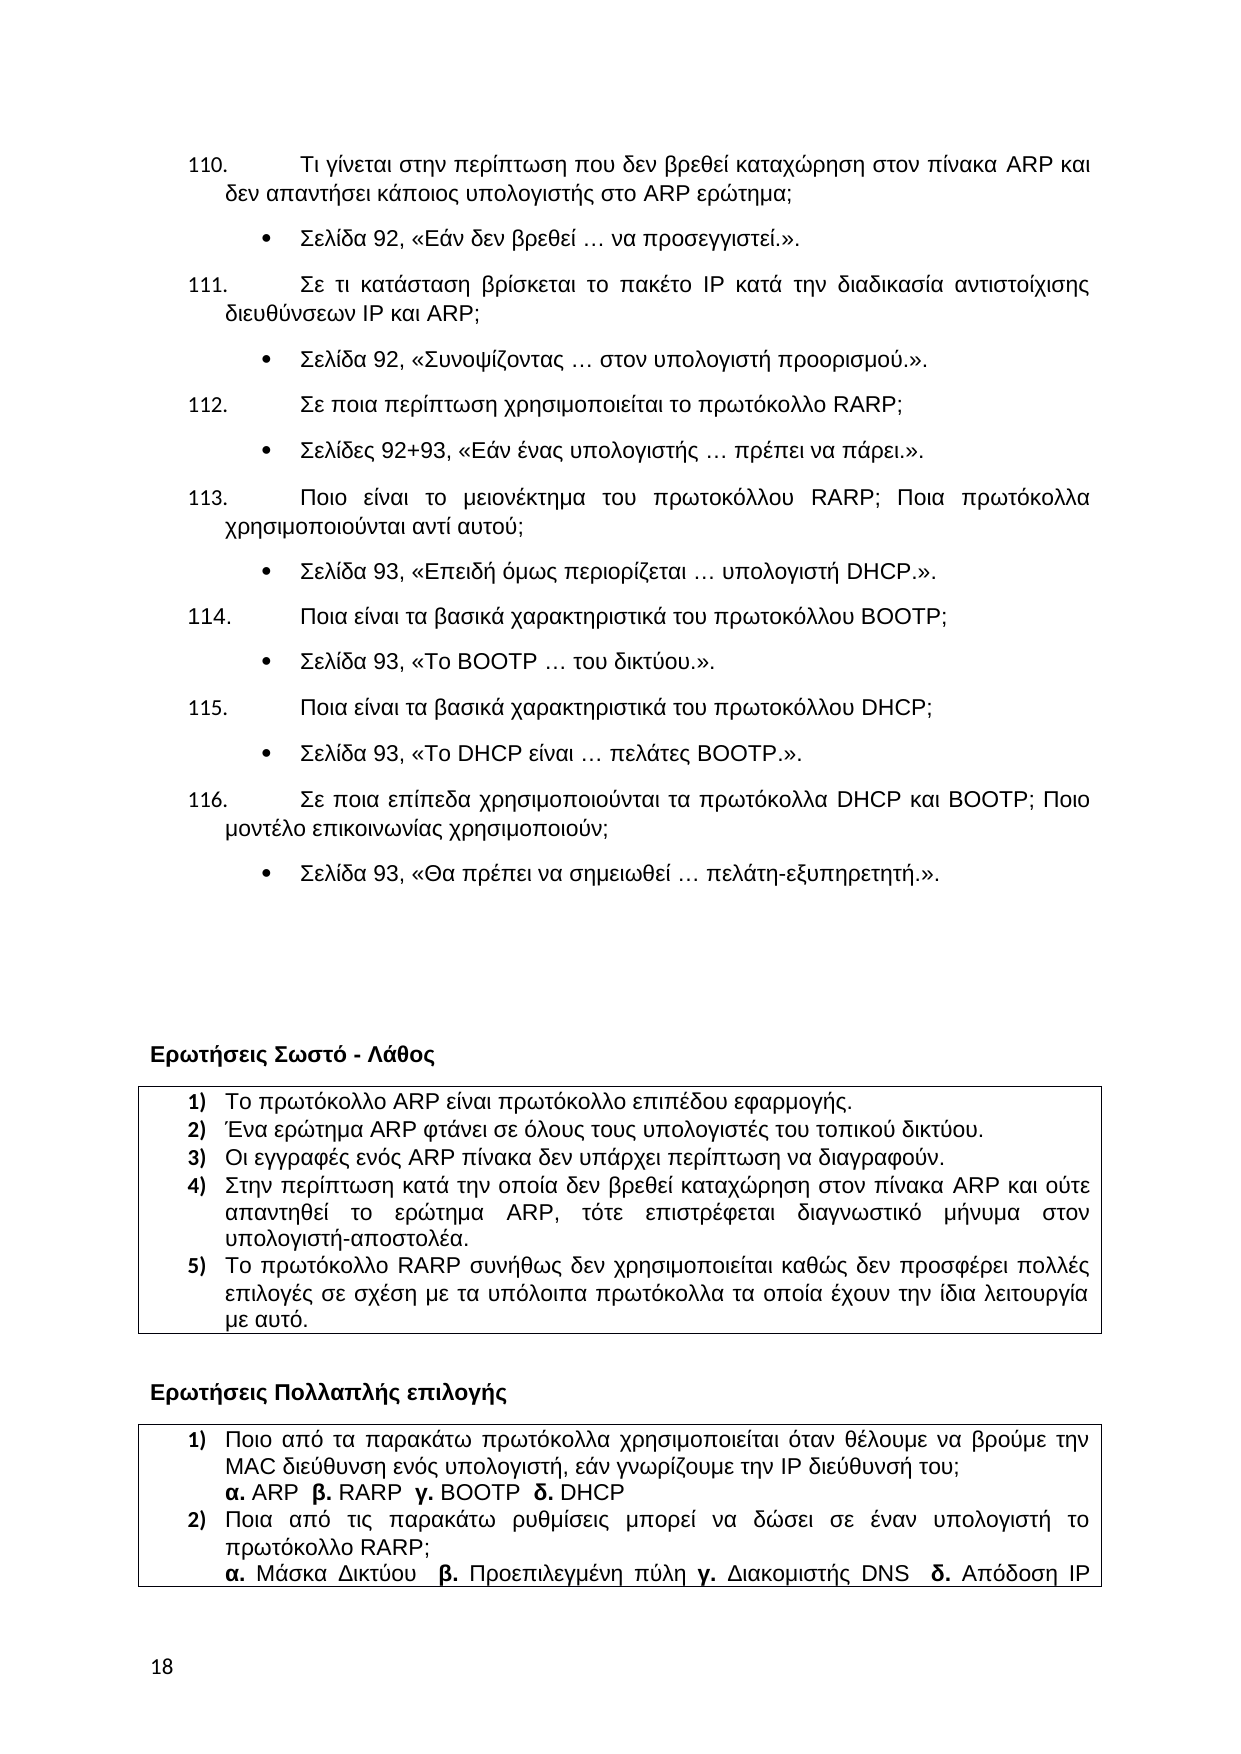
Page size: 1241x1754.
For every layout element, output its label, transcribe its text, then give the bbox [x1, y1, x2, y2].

list Τι γίνεται στην περίπτωση που δεν βρεθεί καταχώρηση στον πίνακα ARP και δεν απαντήσει κάποιος υπολογιστής στο ARP ερώτημα; [187, 150, 1090, 206]
list Σελίδα 92, «Συνοψίζοντας … στον υπολογιστή προορισμού.». [262, 346, 1090, 372]
list Σελίδα 93, «Το ΒΟΟΤΡ … του δικτύου.». [262, 648, 1090, 674]
list Ποια είναι τα βασικά χαρακτηριστικά του πρωτοκόλλου DHCP; [187, 693, 1090, 721]
text Ερωτήσεις Πολλαπλής επιλογής [150, 1378, 1090, 1405]
list Σελίδα 93, «Επειδή όμως περιορίζεται … υπολογιστή DHCP.». [262, 558, 1090, 584]
list Σε ποια επίπεδα χρησιμοποιούνται τα πρωτόκολλα DHCP και BOOTP; Ποιο μοντέλο επικοινωνίας χρησιμοποιούν; [187, 785, 1090, 842]
list Ποια είναι τα βασικά χαρακτηριστικά του πρωτοκόλλου ΒΟΟΤΡ; [187, 603, 1090, 629]
list Ποιο είναι το μειονέκτημα του πρωτοκόλλου RARP; Ποια πρωτόκολλα χρησιμοποιούνται αντί αυτού; [187, 483, 1090, 539]
table_header Ποιο από τα παρακάτω πρωτόκολλα χρησιμοποιείται όταν θέλουμε να βρούμε την MAC διεύθυνση ενός υπολογιστή, εάν γνωρίζουμε την IP διεύθυνσή του; α. ARP β. RARP γ. BOOTP δ. DHCP Ποια από τις παρακάτω ρυθμίσεις μπορεί να δώσει σε έναν υπολογιστή το πρωτόκολλο RARP; α. Μάσκα Δικτύου β. Προεπιλεγμένη πύλη γ. Διακομιστής DNS δ. Απόδοση IP διεύθυνσης Ποιο από τα παρακάτω πρωτόκολλα χρησιμοποιείται για δικτυακούς υπολογιστές δίχως δίσκο; α. DHCP β. ΒOOTP γ. ARP δ. RARP Ποιο από τα παρακάτω πρωτόκολλα δεν έχει την ίδια χρησιμότητα με τα υπόλοιπα; α. DHCP β. ΒOOTP γ. ARP δ. RARP Το πρωτόκολλο ARP αποτελεί συνδετικό κρίκο των επιπέδων: α. Εφαρμογής-Μεταφοράς β. Μεταφοράς-Διαδικτύου γ. Διαδικτύου-Ζεύξης Δεδομένων δ. Εφαρμογής-Διαδικτύου [139, 1425, 1101, 1586]
list Σε τι κατάσταση βρίσκεται το πακέτο ΙΡ κατά την διαδικασία αντιστοίχισης διευθύνσεων ΙΡ και ARP; [187, 270, 1090, 327]
list Σελίδες 92+93, «Εάν ένας υπολογιστής … πρέπει να πάρει.». [262, 437, 1090, 464]
text Ερωτήσεις Σωστό - Λάθος [150, 1041, 1090, 1067]
table_header Το πρωτόκολλο ARP είναι πρωτόκολλο επιπέδου εφαρμογής. Ένα ερώτημα ARP φτάνει σε όλους τους υπολογιστές του τοπικού δικτύου. Οι εγγραφές ενός ARP πίνακα δεν υπάρχει περίπτωση να διαγραφούν. Στην περίπτωση κατά την οποία δεν βρεθεί καταχώρηση στον πίνακα ARP και ούτε απαντηθεί το ερώτημα ARP, τότε επιστρέφεται διαγνωστικό μήνυμα στον υπολογιστή-αποστολέα. Το πρωτόκολλο RARP συνήθως δεν χρησιμοποιείται καθώς δεν προσφέρει πολλές επιλογές σε σχέση με τα υπόλοιπα πρωτόκολλα τα οποία έχουν την ίδια λειτουργία με αυτό. [139, 1087, 1101, 1332]
list Σελίδα 93, «Θα πρέπει να σημειωθεί … πελάτη-εξυπηρετητή.». [262, 860, 1090, 887]
list Σελίδα 93, «Το DHCP είναι … πελάτες BOOTP.». [262, 740, 1090, 766]
list Σε ποια περίπτωση χρησιμοποιείται το πρωτόκολλο RARP; [187, 391, 1090, 419]
list Σελίδα 92, «Εάν δεν βρεθεί … να προσεγγιστεί.». [262, 225, 1090, 252]
